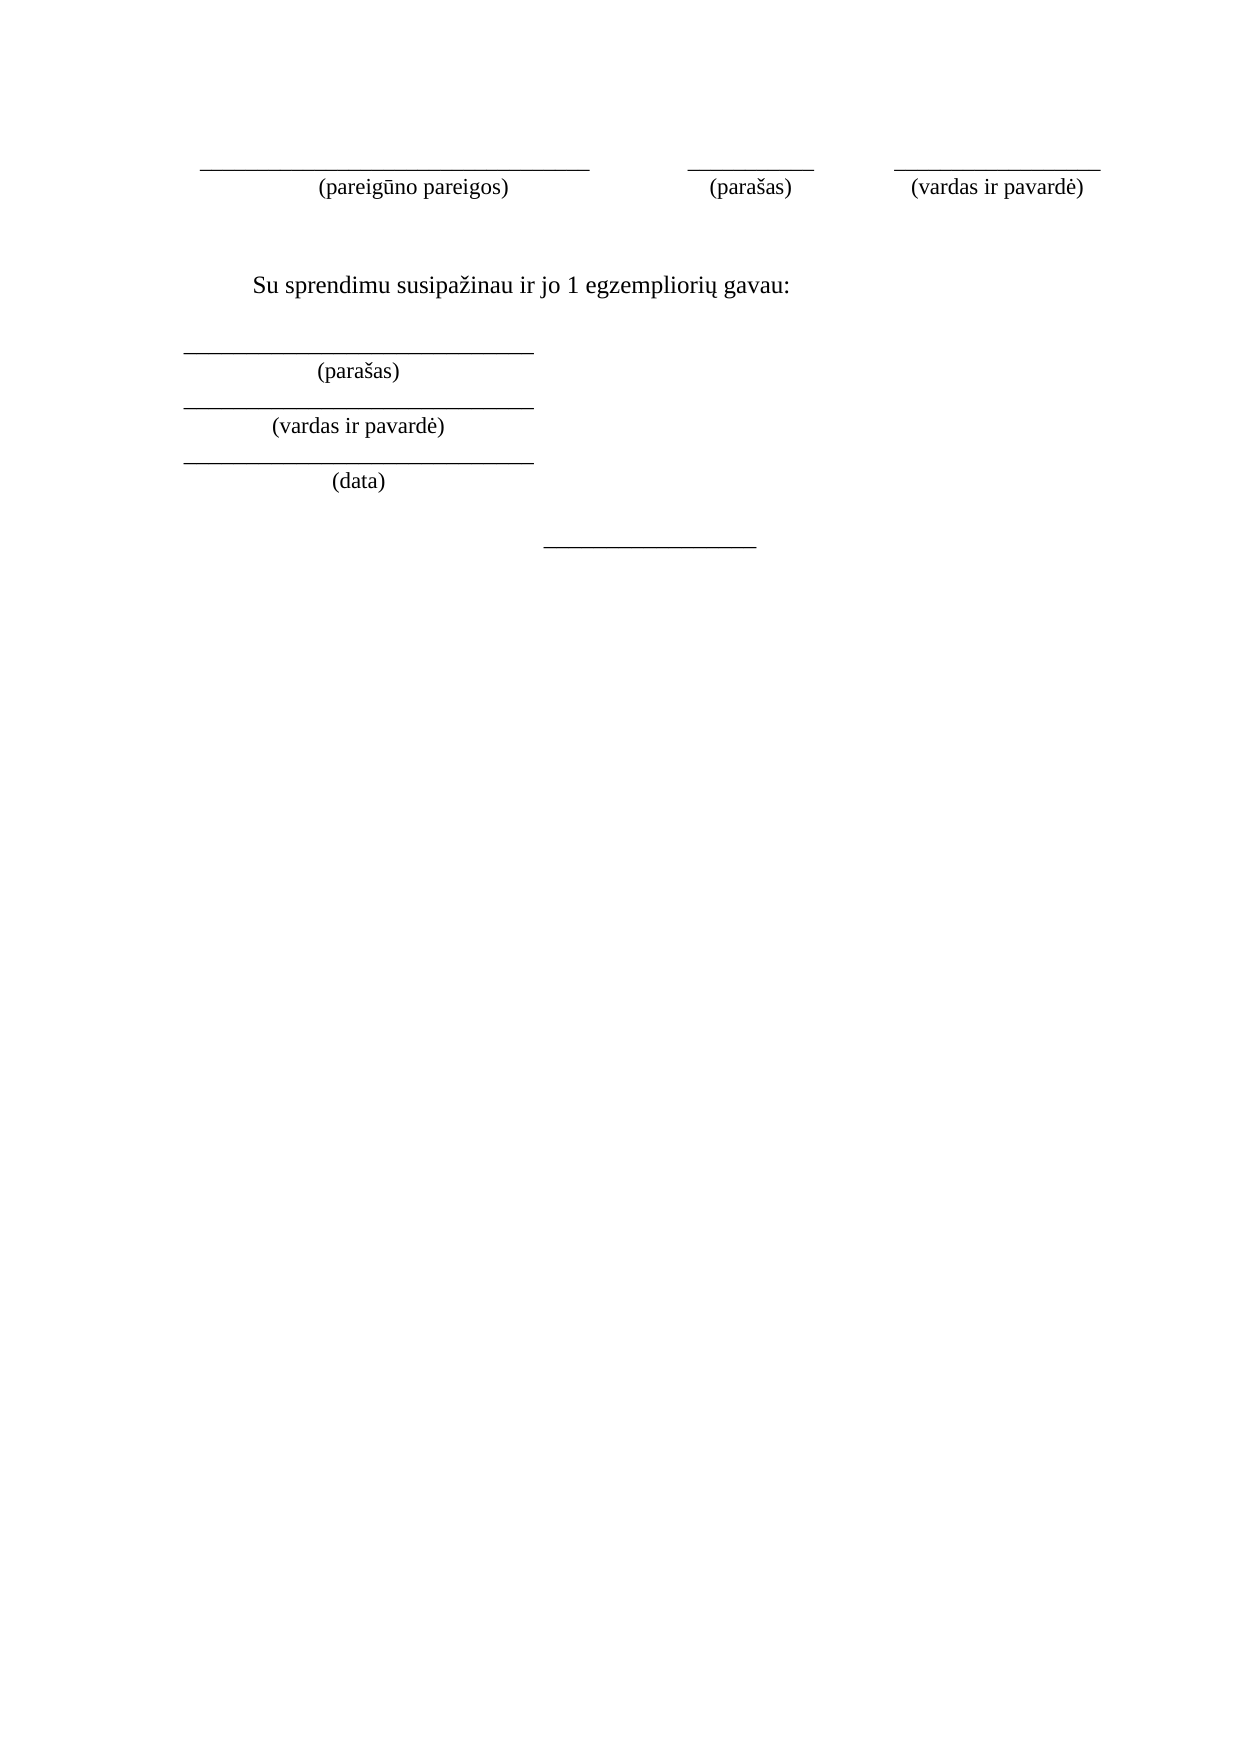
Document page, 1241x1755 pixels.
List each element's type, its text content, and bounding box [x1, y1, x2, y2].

text ____________________________ [177, 438, 540, 467]
table_header [639, 147, 663, 242]
text _________________ [177, 522, 1122, 551]
table_header __________________ (vardas ir pavardė) [863, 147, 1132, 242]
text (data) [177, 467, 540, 493]
table_header [839, 147, 863, 242]
text (parašas) [177, 357, 540, 383]
table_header __________________________________ (pareigūno pareigos) [189, 147, 638, 242]
text ____________________________ [177, 383, 540, 412]
text Su sprendimu susipažinau ir jo 1 egzempliorių gavau: [177, 270, 1122, 299]
text (vardas ir pavardė) [177, 412, 540, 438]
table_header ___________ (parašas) [663, 147, 838, 242]
text ____________________________ [177, 328, 540, 357]
